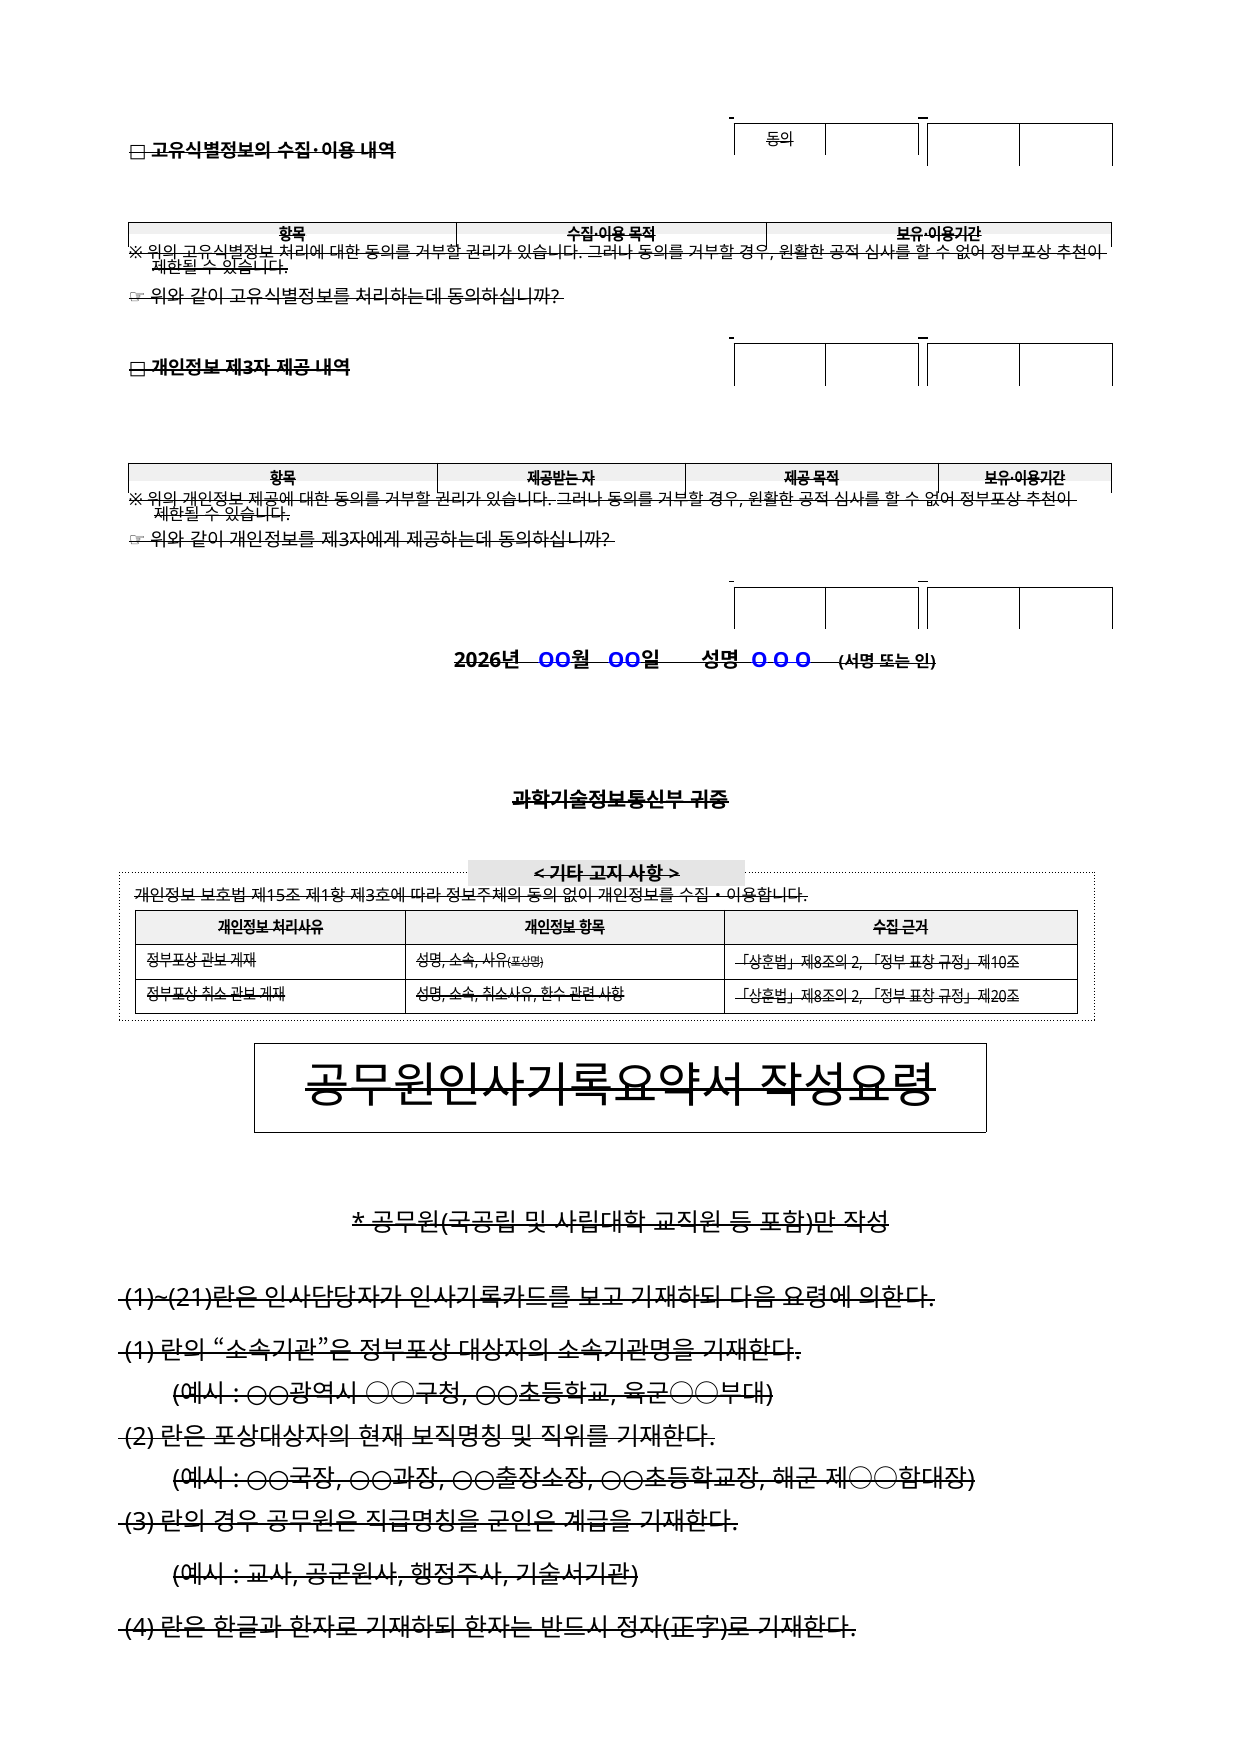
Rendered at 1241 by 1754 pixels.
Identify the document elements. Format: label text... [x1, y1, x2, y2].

table_header [1020, 124, 1112, 132]
table_cell 정부포상 관보 게재 [136, 945, 405, 978]
text □ 개인정보 제3자 제공 내역 [128, 360, 734, 378]
table_cell 「상훈법」제8조의 2, 「정부 표창 규정」제10조 [725, 945, 1077, 978]
text ☞ 위와 같이 고유식별정보를 처리하는데 동의하십니까? [128, 289, 1112, 307]
text [1020, 142, 1112, 161]
text ※ 위의 고유식별정보 처리에 대한 동의를 거부할 권리가 있습니다. 그러나 동의를 거부할 경우, 원활한 공적 심사를 할 수 없어 정부포상 추천이 제한될 수 있습니다. [128, 245, 1112, 278]
table_cell [119, 872, 468, 886]
table_header 동의 [735, 124, 825, 132]
table_cell 성명, 소속, 사유(포상명) [406, 945, 724, 978]
text (2) 란은 포상대상자의 현재 보직명칭 및 직위를 기재한다. (예시 : ○○국장, ○○과장, ○○출장소장, ○○초등학교장, 해군 제○○함대장) [118, 1416, 1122, 1495]
table_header [826, 124, 918, 132]
table_cell 「상훈법」제8조의 2, 「정부 표창 규정」제20조 [725, 980, 1077, 1013]
table_header 수집·이용 목적 [457, 223, 766, 234]
text (3) 란의 경우 공무원은 직급명칭을 군인은 계급을 기재한다. (예시 : 교사, 공군원사, 행정주사, 기술서기관) [118, 1502, 1122, 1591]
table_header [119, 860, 468, 872]
text (4) 란은 한글과 한자로 기재하되 한자는 반드시 정자(正字)로 기재한다. [118, 1607, 1122, 1644]
text [1020, 360, 1112, 378]
text 과학기술정보통신부 귀중 [128, 795, 1112, 810]
text [928, 360, 1019, 378]
table_header [826, 588, 918, 593]
table_header 동의 [735, 588, 825, 593]
table_header 항목 [129, 223, 456, 234]
table_header < 기타 고지 사항 > [468, 860, 745, 886]
table_header 제공 목적 [686, 464, 938, 481]
table_cell 성명, 소속, 취소사유, 환수 관련 사항 [406, 980, 724, 1013]
table_header 미동의 [928, 588, 1019, 593]
text ☞ 위와 같이 개인정보를 제3자에게 제공하는데 동의하십니까? [128, 531, 1112, 550]
text * 공무원(국공립 및 사립대학 교직원 등 포함)만 작성 [118, 1203, 1122, 1239]
table_header 보유·이용기간 [767, 223, 1111, 234]
text ※ 위의 개인정보 제공에 대한 동의를 거부할 권리가 있습니다. 그러나 동의를 거부할 경우, 원활한 공적 심사를 할 수 없어 정부포상 추천이 제한될 수 있습니다. [128, 492, 1112, 525]
table_header 개인정보 처리사유 [136, 911, 405, 944]
text (1) 란의 “소속기관”은 정부포상 대상자의 소속기관명을 기재한다. (예시 : ○○광역시 ○○구청, ○○초등학교, 육군○○부대) [118, 1331, 1122, 1410]
table_header 항목 [129, 464, 437, 481]
table_cell [745, 872, 1094, 886]
table_header 개인정보 항목 [406, 911, 724, 944]
table_header 미동의 [928, 344, 1019, 349]
table_header 보유·이용기간 [939, 464, 1111, 481]
text [928, 142, 1019, 161]
text (1)~(21)란은 인사담당자가 인사기록카드를 보고 기재하되 다음 요령에 의한다. [118, 1278, 1122, 1314]
table_cell 정부포상 취소 관보 게재 [136, 980, 405, 1013]
text □ 고유식별정보의 수집･이용 내역 [128, 142, 927, 161]
table_header 미동의 [928, 124, 1019, 132]
text [826, 360, 918, 378]
table_header [1020, 344, 1112, 349]
table_cell 개인정보 보호법 제15조 제1항 제3호에 따라 정보주체의 동의 없이 개인정보를 수집‧이용합니다. [119, 886, 1094, 1019]
table_header [745, 860, 1094, 872]
table_header [826, 344, 918, 349]
table_header 수집 근거 [725, 911, 1077, 944]
table_header [1020, 588, 1112, 593]
table_header 공무원인사기록요약서 작성요령 [255, 1044, 986, 1132]
table_header 동의 [735, 344, 825, 349]
text [735, 360, 825, 378]
table_header 제공받는 자 [438, 464, 685, 481]
